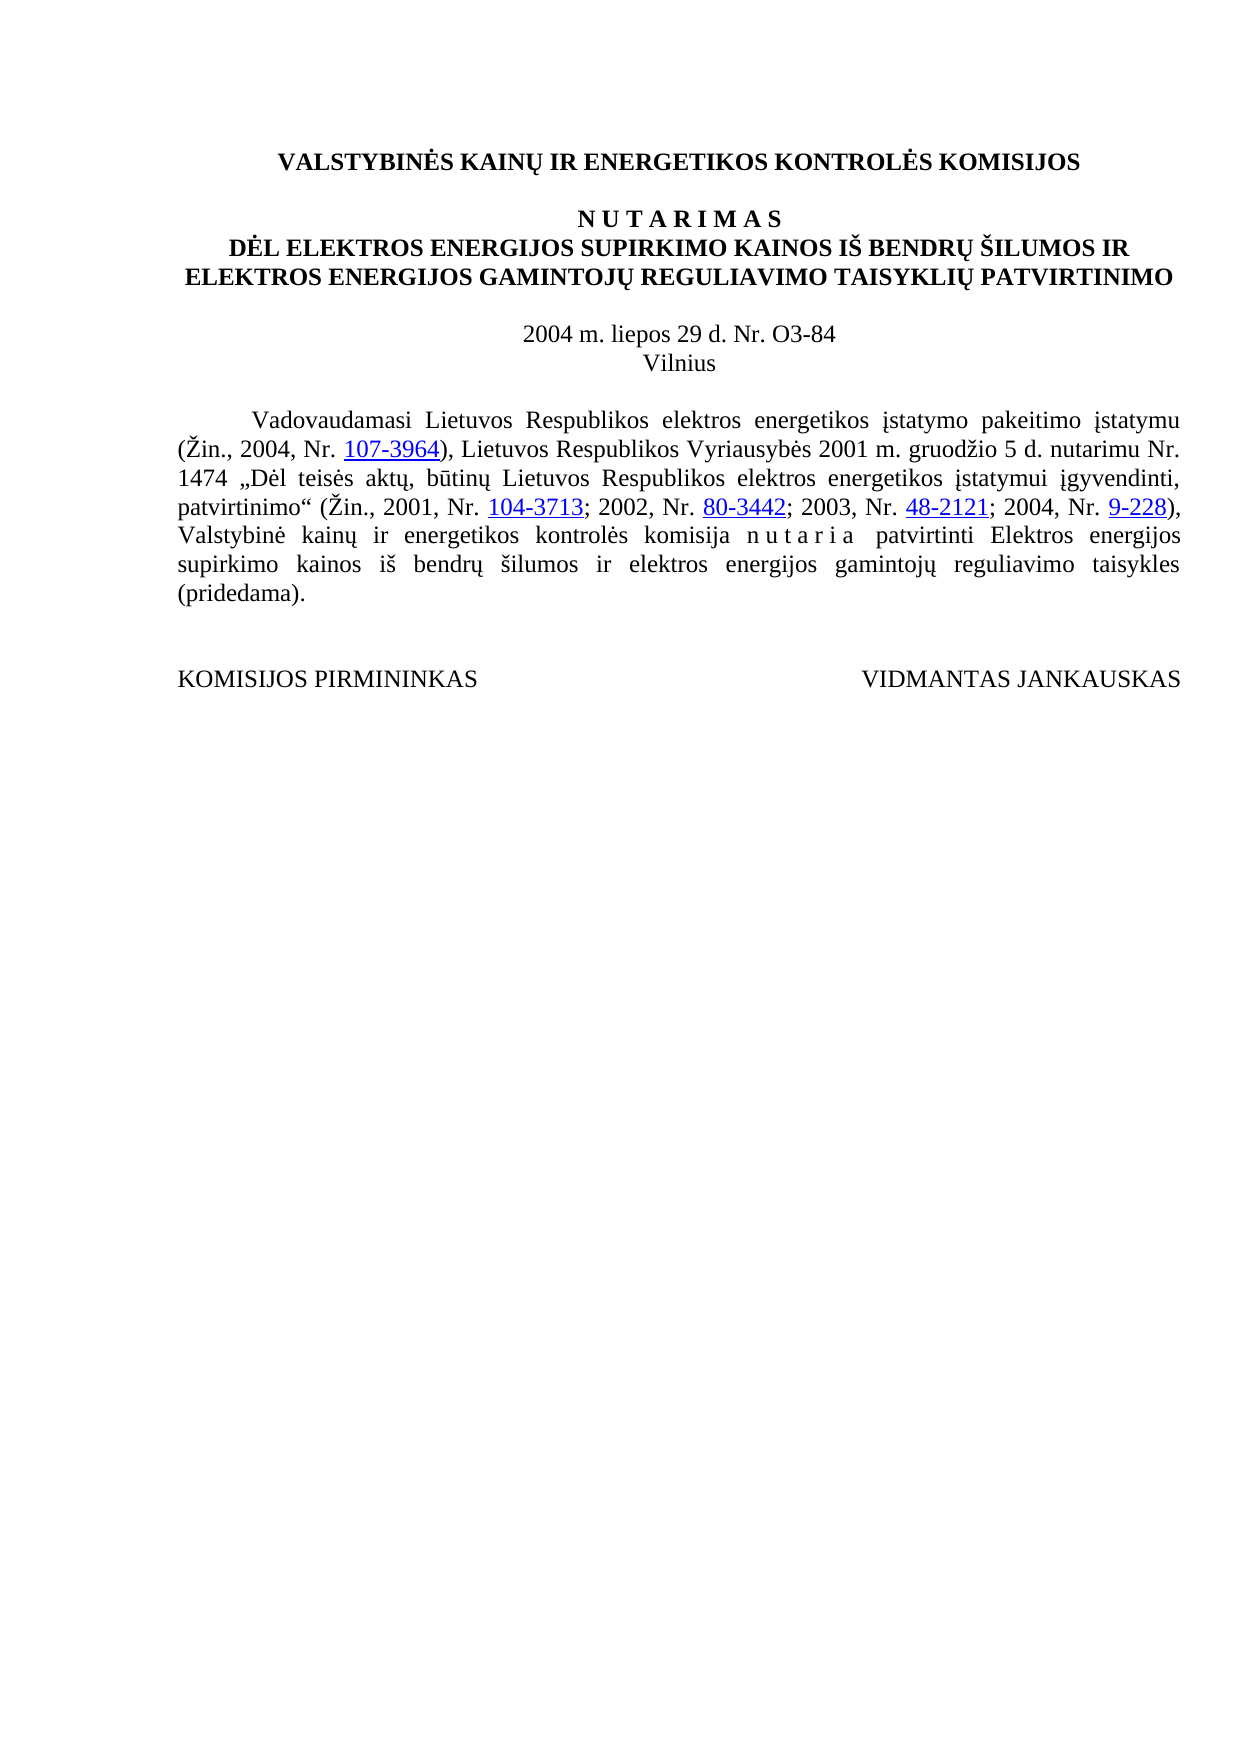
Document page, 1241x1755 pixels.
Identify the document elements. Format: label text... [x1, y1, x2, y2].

text N U T A R I M A S [177, 204, 1181, 233]
text VALSTYBINĖS KAINŲ IR ENERGETIKOS KONTROLĖS KOMISIJOS [177, 147, 1181, 176]
text 2004 m. liepos 29 d. Nr. O3-84 [177, 319, 1181, 348]
text KOMISIJOS PIRMININKAS VIDMANTAS JANKAUSKAS [177, 664, 1181, 693]
text Vadovaudamasi Lietuvos Respublikos elektros energetikos įstatymo pakeitimo įstatymu (Žin., 2004, Nr. 107-3964), Lietuvos Respublikos Vyriausybės 2001 m. gruodžio 5 d. nutarimu Nr. 1474 „Dėl teisės aktų, būtinų Lietuvos Respublikos elektros energetikos įstatymui įgyvendinti, patvirtinimo“ (Žin., 2001, Nr. 104-3713; 2002, Nr. 80-3442; 2003, Nr. 48-2121; 2004, Nr. 9-228), Valstybinė kainų ir energetikos kontrolės komisija nutaria patvirtinti Elektros energijos supirkimo kainos iš bendrų šilumos ir elektros energijos gamintojų reguliavimo taisykles (pridedama). [177, 406, 1181, 607]
text DĖL ELEKTROS ENERGIJOS SUPIRKIMO KAINOS IŠ BENDRŲ ŠILUMOS IR ELEKTROS ENERGIJOS GAMINTOJŲ REGULIAVIMO TAISYKLIŲ PATVIRTINIMO [177, 233, 1181, 291]
text Vilnius [177, 348, 1181, 377]
